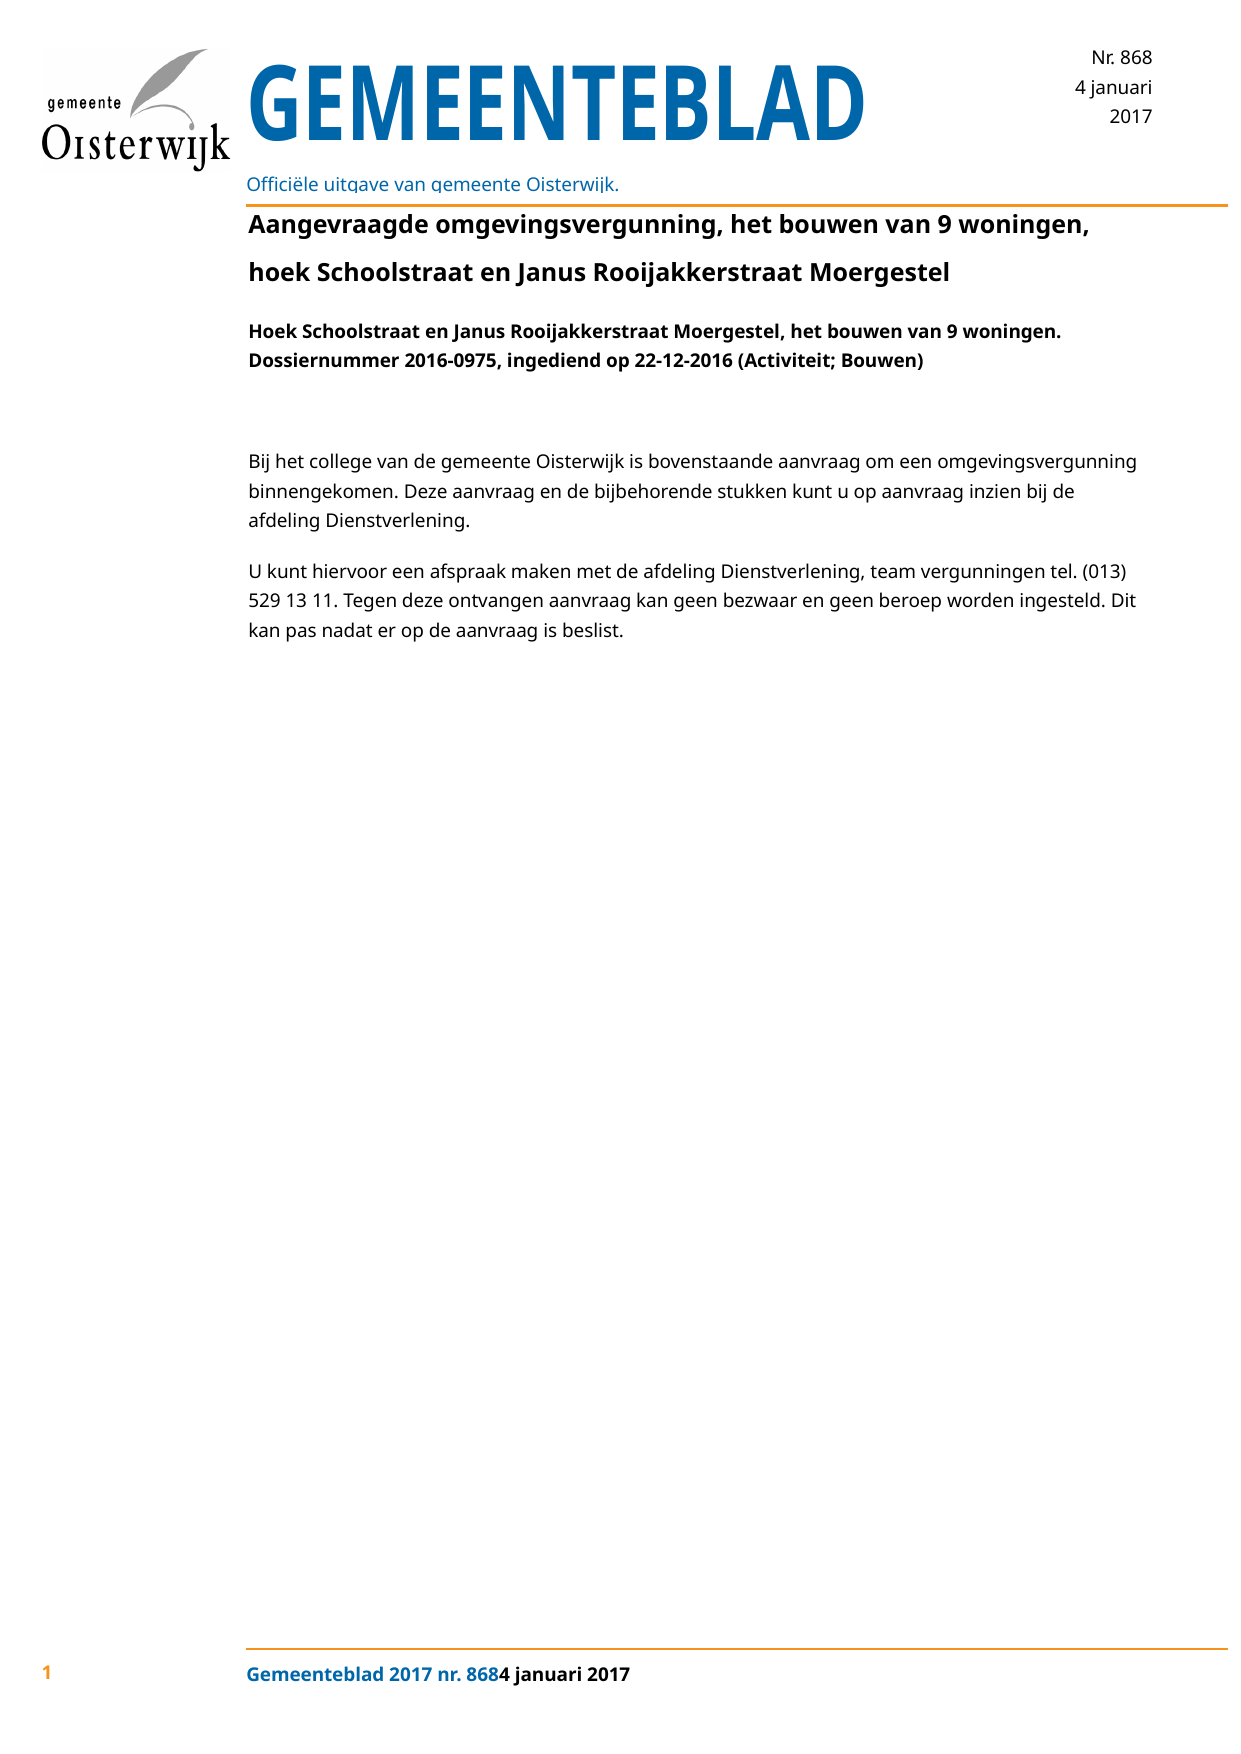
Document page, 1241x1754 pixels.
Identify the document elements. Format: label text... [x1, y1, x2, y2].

picture [41, 47, 231, 172]
text Hoek Schoolstraat en Janus Rooijakkerstraat Moergestel, het bouwen van 9 woningen. Dossiernummer 2016-0975, ingediend op 22-12-2016 (Activiteit; Bouwen) [248, 318, 1152, 373]
text U kunt hiervoor een afspraak maken met de afdeling Dienstverlening, team vergunningen tel. (013) 529 13 11. Tegen deze ontvangen aanvraag kan geen bezwaar en geen beroep worden ingesteld. Dit kan pas nadat er op de aanvraag is beslist. [248, 558, 1152, 643]
text Bij het college van de gemeente Oisterwijk is bovenstaande aanvraag om een omgevingsvergunning binnengekomen. Deze aanvraag en de bijbehorende stukken kunt u op aanvraag inzien bij de afdeling Dienstverlening. [248, 448, 1152, 533]
text Aangevraagde omgevingsvergunning, het bouwen van 9 woningen, hoek Schoolstraat en Janus Rooijakkerstraat Moergestel [248, 207, 1152, 288]
